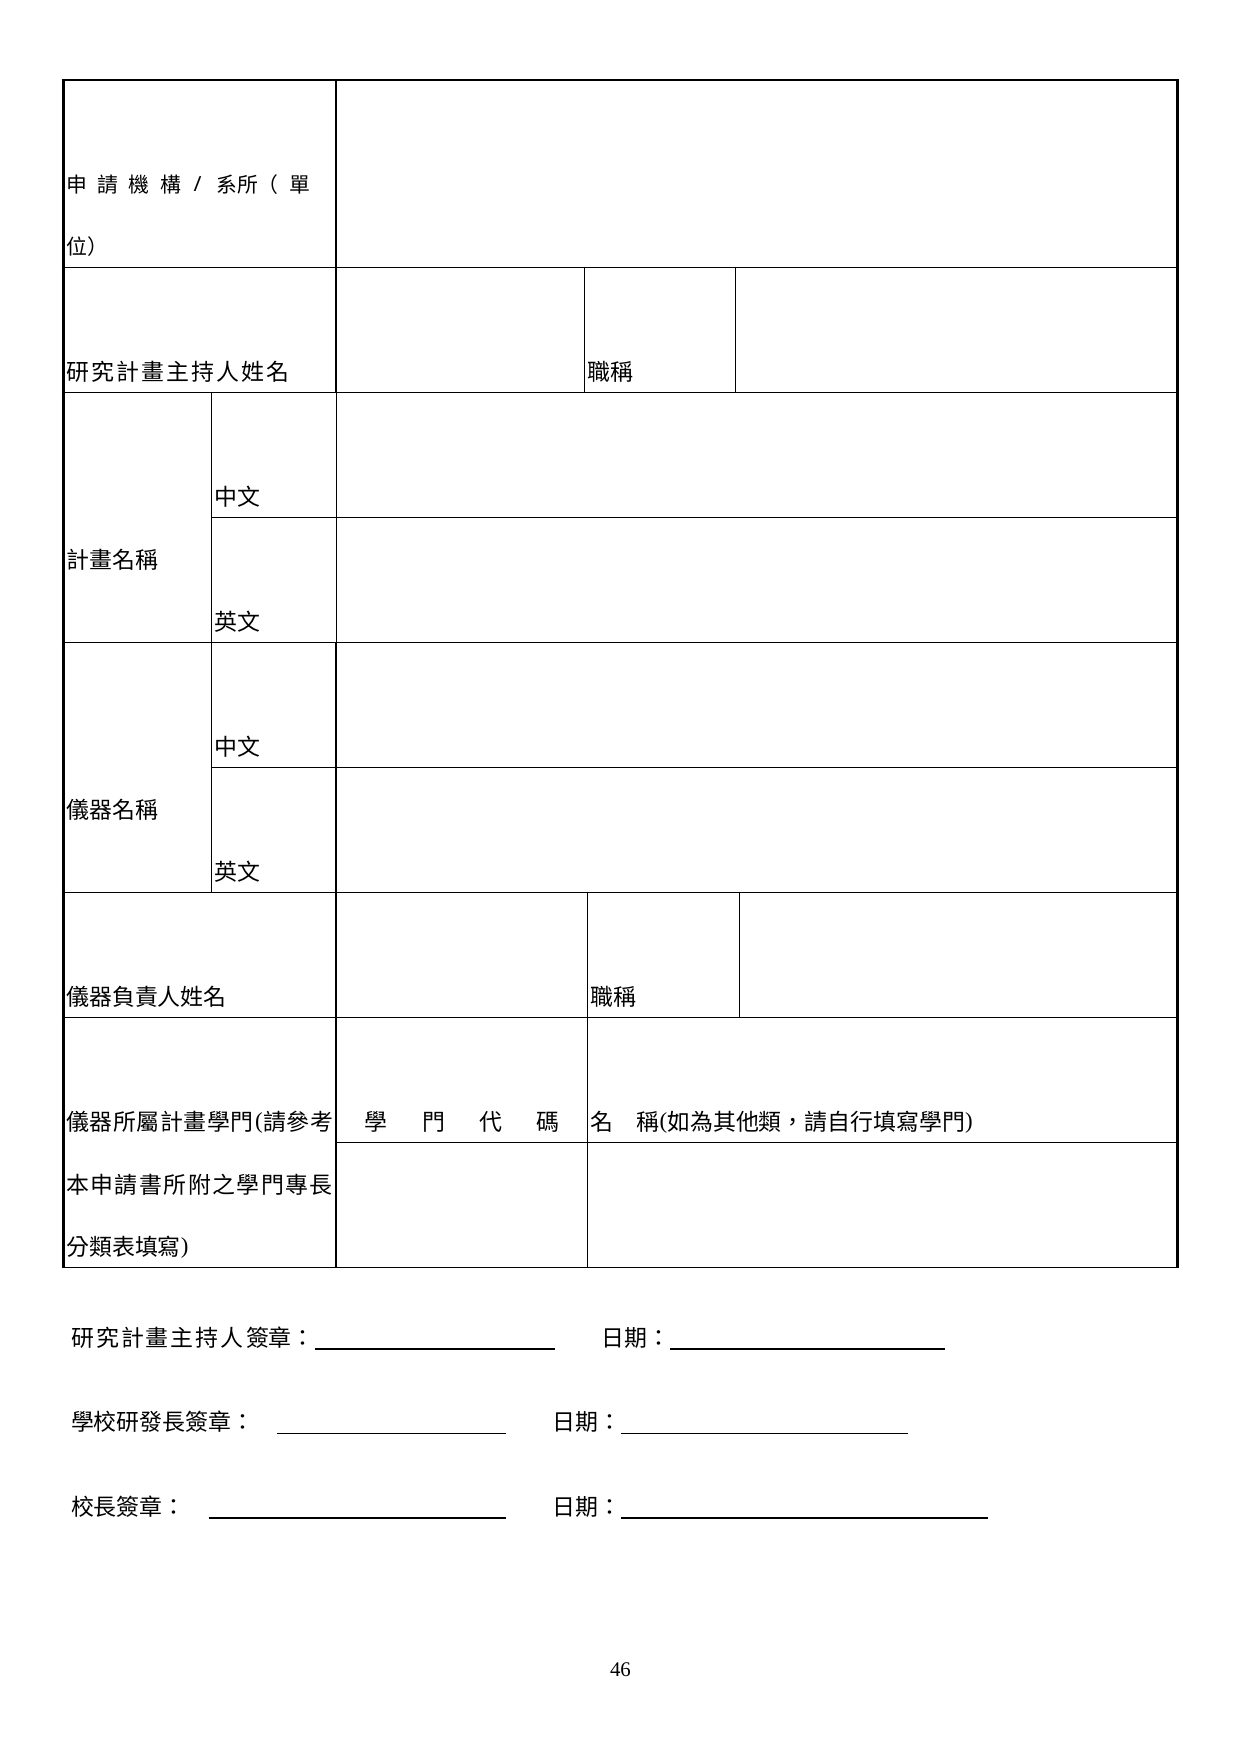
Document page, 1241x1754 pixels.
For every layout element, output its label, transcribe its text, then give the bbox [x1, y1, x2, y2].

table_cell 職稱 [585, 268, 735, 392]
table_cell [740, 893, 1176, 1017]
table_cell [736, 268, 1176, 392]
table_cell [337, 268, 584, 392]
table_cell 英文 [212, 518, 336, 642]
table_cell [337, 393, 1176, 517]
table_cell [337, 643, 1176, 767]
table_cell 儀器名稱 [65, 643, 211, 892]
text 研究計畫主持人簽章： 日期： [71, 1319, 1186, 1353]
table_cell [337, 518, 1176, 642]
table_cell 研究計畫主持人姓名 [65, 268, 335, 392]
table_cell [588, 1143, 1176, 1267]
table_cell 名 稱(如為其他類，請自行填寫學門) [588, 1018, 1176, 1142]
table_cell 學 門 代 碼 [337, 1018, 587, 1142]
table_cell 儀器所屬計畫學門(請參考本申請書所附之學門專長分類表填寫) [65, 1018, 335, 1267]
table_cell 申 請 機 構 / 系所（ 單位） [65, 81, 335, 267]
text 學校研發長簽章： 日期： [71, 1404, 1186, 1437]
text 校長簽章： 日期： [71, 1489, 1186, 1522]
table_cell [337, 81, 1176, 267]
table_cell 中文 [212, 643, 335, 767]
table_cell 計畫名稱 [65, 393, 211, 642]
table_cell [337, 893, 587, 1017]
table_cell 職稱 [588, 893, 739, 1017]
table_cell 英文 [212, 768, 335, 892]
table_cell 儀器負責人姓名 [65, 893, 335, 1017]
table_cell [337, 768, 1176, 892]
table_cell [337, 1143, 587, 1267]
table_cell 中文 [212, 393, 336, 517]
